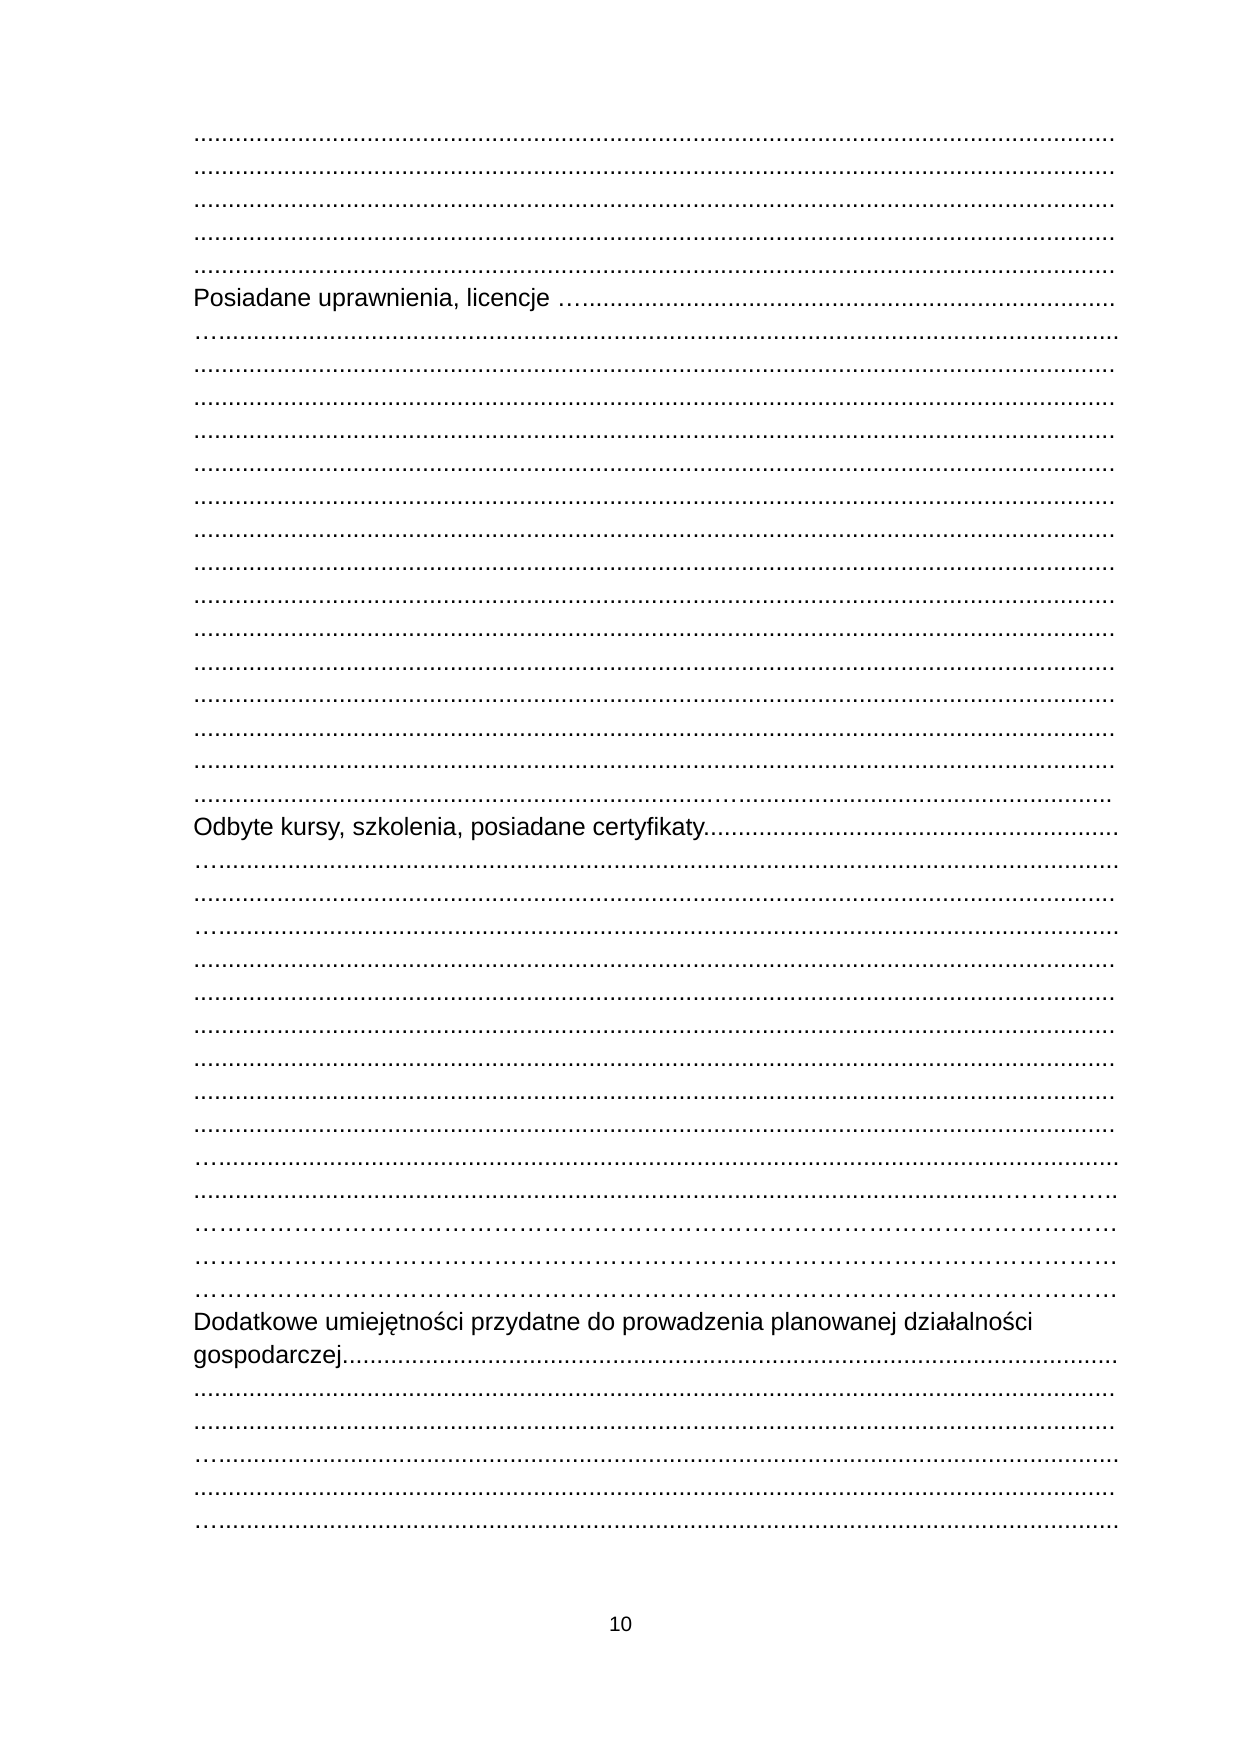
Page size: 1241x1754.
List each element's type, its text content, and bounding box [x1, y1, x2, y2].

list ......................................................................................................................................................................................................................................................................................................................................................................................................................................................................................................................................................................................................................................................................................... [156, 118, 1123, 279]
list ….................................................................................................................................. [156, 1505, 1123, 1534]
list Dodatkowe umiejętności przydatne do prowadzenia planowanej działalności gospodarczej.......................................................................................................................................................................................................................................................................................................................................................................................... …....................................................................................................................................................................................................................................................................... [156, 1307, 1123, 1501]
list …..............................................................................................................................................................................................................................................................................................................................................................................................................................................................................................................................................................................................................................................................................................................................................................................................................................................................................................................................................................................................................................................................................................................................................................................................................................................................................................................................................................................................................................................................................................................................................................................................................................................................................................................................................................................................................................................................................................................................................................................................................…...................................................... [156, 316, 1123, 807]
list …....................................................................................................................................................................................................................................................................... [156, 844, 1123, 906]
list …................................................................................................................................................................................................................................................................................................................................................................................................................................................................................................................................................................................................................................................................................................................................................................................................................................................................................................................................................................ [156, 911, 1123, 1137]
list Posiadane uprawnienia, licencje …............................................................................. [156, 283, 1123, 312]
list ….......................................................................................................................................................................................................................................................…………..……………………………………………………………………………………………………………………………………………………………………………………………………………………………………………………………………………………………………… [156, 1142, 1123, 1303]
list Odbyte kursy, szkolenia, posiadane certyfikaty............................................................ [156, 812, 1123, 840]
